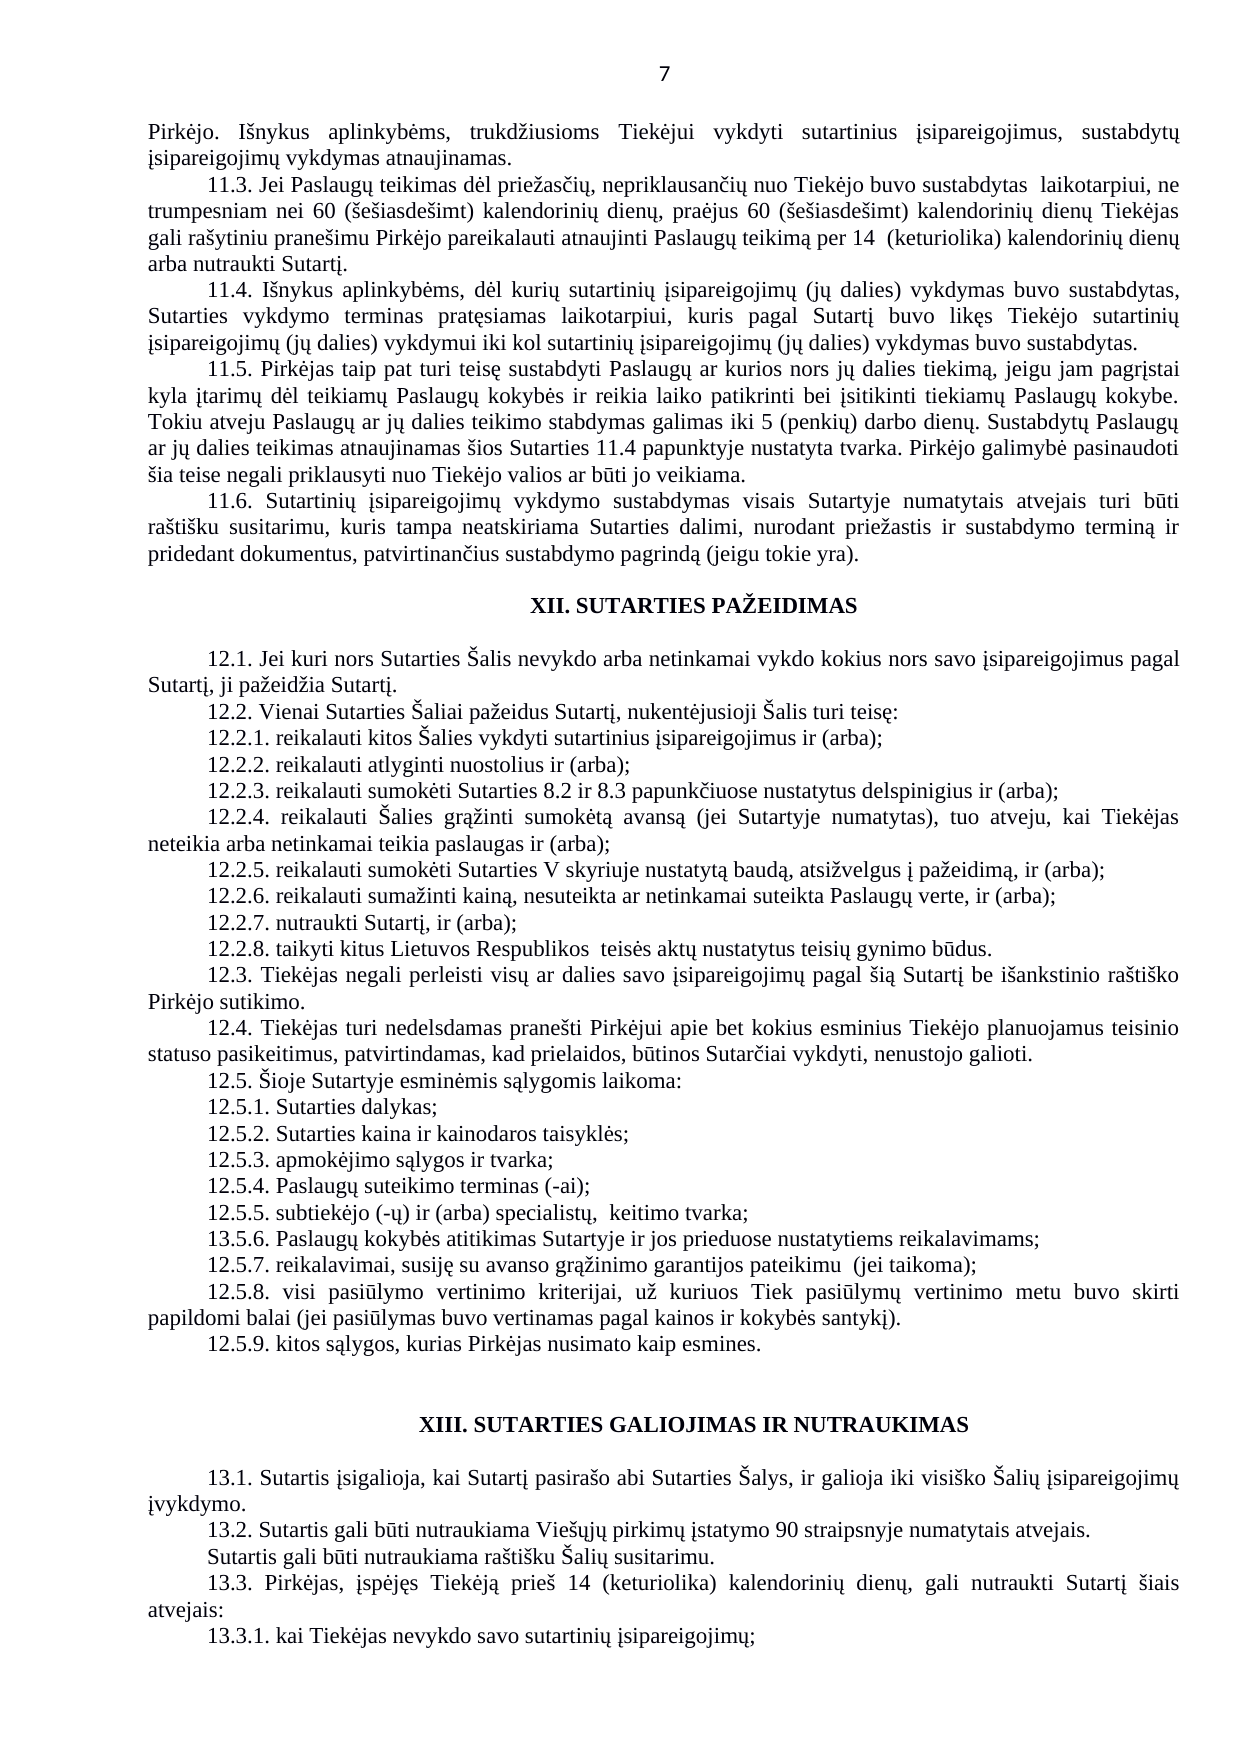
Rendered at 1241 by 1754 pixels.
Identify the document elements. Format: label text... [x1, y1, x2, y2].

text 13.5.6. Paslaugų kokybės atitikimas Sutartyje ir jos prieduose nustatytiems reikalavimams; [148, 1225, 1181, 1251]
text 11.5. Pirkėjas taip pat turi teisę sustabdyti Paslaugų ar kurios nors jų dalies tiekimą, jeigu jam pagrįstai kyla įtarimų dėl teikiamų Paslaugų kokybės ir reikia laiko patikrinti bei įsitikinti tiekiamų Paslaugų kokybe. Tokiu atveju Paslaugų ar jų dalies teikimo stabdymas galimas iki 5 (penkių) darbo dienų. Sustabdytų Paslaugų ar jų dalies teikimas atnaujinamas šios Sutarties 11.4 papunktyje nustatyta tvarka. Pirkėjo galimybė pasinaudoti šia teise negali priklausyti nuo Tiekėjo valios ar būti jo veikiama. [148, 355, 1181, 487]
text 12.2.8. taikyti kitus Lietuvos Respublikos teisės aktų nustatytus teisių gynimo būdus. [148, 935, 1181, 961]
text Sutartis gali būti nutraukiama raštišku Šalių susitarimu. [148, 1543, 1181, 1569]
text 12.2.2. reikalauti atlyginti nuostolius ir (arba); [148, 751, 1181, 777]
text 13.1. Sutartis įsigalioja, kai Sutartį pasirašo abi Sutarties Šalys, ir galioja iki visiško Šalių įsipareigojimų įvykdymo. [148, 1464, 1181, 1517]
text XIII. SUTARTIES GALIOJIMAS IR NUTRAUKIMAS [148, 1411, 1181, 1437]
text 13.2. Sutartis gali būti nutraukiama Viešųjų pirkimų įstatymo 90 straipsnyje numatytais atvejais. [148, 1517, 1181, 1543]
text 13.3.1. kai Tiekėjas nevykdo savo sutartinių įsipareigojimų; [148, 1622, 1181, 1648]
text 12.5.7. reikalavimai, susiję su avanso grąžinimo garantijos pateikimu (jei taikoma); [148, 1251, 1181, 1278]
text 11.3. Jei Paslaugų teikimas dėl priežasčių, nepriklausančių nuo Tiekėjo buvo sustabdytas laikotarpiui, ne trumpesniam nei 60 (šešiasdešimt) kalendorinių dienų, praėjus 60 (šešiasdešimt) kalendorinių dienų Tiekėjas gali rašytiniu pranešimu Pirkėjo pareikalauti atnaujinti Paslaugų teikimą per 14 (keturiolika) kalendorinių dienų arba nutraukti Sutartį. [148, 171, 1181, 276]
text 12.2.7. nutraukti Sutartį, ir (arba); [148, 909, 1181, 935]
text 12.5.2. Sutarties kaina ir kainodaros taisyklės; [148, 1119, 1181, 1146]
text 12.5.1. Sutarties dalykas; [148, 1093, 1181, 1119]
text 12.5.9. kitos sąlygos, kurias Pirkėjas nusimato kaip esmines. [148, 1330, 1181, 1357]
text 12.5.3. apmokėjimo sąlygos ir tvarka; [148, 1146, 1181, 1172]
text 11.6. Sutartinių įsipareigojimų vykdymo sustabdymas visais Sutartyje numatytais atvejais turi būti raštišku susitarimu, kuris tampa neatskiriama Sutarties dalimi, nurodant priežastis ir sustabdymo terminą ir pridedant dokumentus, patvirtinančius sustabdymo pagrindą (jeigu tokie yra). [148, 487, 1181, 566]
text 12.2. Vienai Sutarties Šaliai pažeidus Sutartį, nukentėjusioji Šalis turi teisę: [148, 698, 1181, 724]
text 12.5.5. subtiekėjo (-ų) ir (arba) specialistų, keitimo tvarka; [148, 1199, 1181, 1225]
text XII. SUTARTIES PAŽEIDIMAS [148, 592, 1181, 619]
text 12.4. Tiekėjas turi nedelsdamas pranešti Pirkėjui apie bet kokius esminius Tiekėjo planuojamus teisinio statuso pasikeitimus, patvirtindamas, kad prielaidos, būtinos Sutarčiai vykdyti, nenustojo galioti. [148, 1014, 1181, 1067]
text 12.3. Tiekėjas negali perleisti visų ar dalies savo įsipareigojimų pagal šią Sutartį be išankstinio raštiško Pirkėjo sutikimo. [148, 961, 1181, 1014]
text 12.5.4. Paslaugų suteikimo terminas (-ai); [148, 1172, 1181, 1199]
text 13.3. Pirkėjas, įspėjęs Tiekėją prieš 14 (keturiolika) kalendorinių dienų, gali nutraukti Sutartį šiais atvejais: [148, 1569, 1181, 1622]
text 12.2.4. reikalauti Šalies grąžinti sumokėtą avansą (jei Sutartyje numatytas), tuo atveju, kai Tiekėjas neteikia arba netinkamai teikia paslaugas ir (arba); [148, 803, 1181, 856]
text 12.2.6. reikalauti sumažinti kainą, nesuteikta ar netinkamai suteikta Paslaugų verte, ir (arba); [148, 882, 1181, 909]
text 12.2.5. reikalauti sumokėti Sutarties V skyriuje nustatytą baudą, atsižvelgus į pažeidimą, ir (arba); [148, 856, 1181, 882]
text 12.1. Jei kuri nors Sutarties Šalis nevykdo arba netinkamai vykdo kokius nors savo įsipareigojimus pagal Sutartį, ji pažeidžia Sutartį. [148, 645, 1181, 698]
text 12.2.1. reikalauti kitos Šalies vykdyti sutartinius įsipareigojimus ir (arba); [148, 724, 1181, 751]
text 12.5. Šioje Sutartyje esminėmis sąlygomis laikoma: [148, 1067, 1181, 1093]
text 11.4. Išnykus aplinkybėms, dėl kurių sutartinių įsipareigojimų (jų dalies) vykdymas buvo sustabdytas, Sutarties vykdymo terminas pratęsiamas laikotarpiui, kuris pagal Sutartį buvo likęs Tiekėjo sutartinių įsipareigojimų (jų dalies) vykdymui iki kol sutartinių įsipareigojimų (jų dalies) vykdymas buvo sustabdytas. [148, 276, 1181, 355]
text 12.5.8. visi pasiūlymo vertinimo kriterijai, už kuriuos Tiek pasiūlymų vertinimo metu buvo skirti papildomi balai (jei pasiūlymas buvo vertinamas pagal kainos ir kokybės santykį). [148, 1278, 1181, 1330]
text 12.2.3. reikalauti sumokėti Sutarties 8.2 ir 8.3 papunkčiuose nustatytus delspinigius ir (arba); [148, 777, 1181, 803]
text Pirkėjo. Išnykus aplinkybėms, trukdžiusioms Tiekėjui vykdyti sutartinius įsipareigojimus, sustabdytų įsipareigojimų vykdymas atnaujinamas. [148, 118, 1181, 171]
